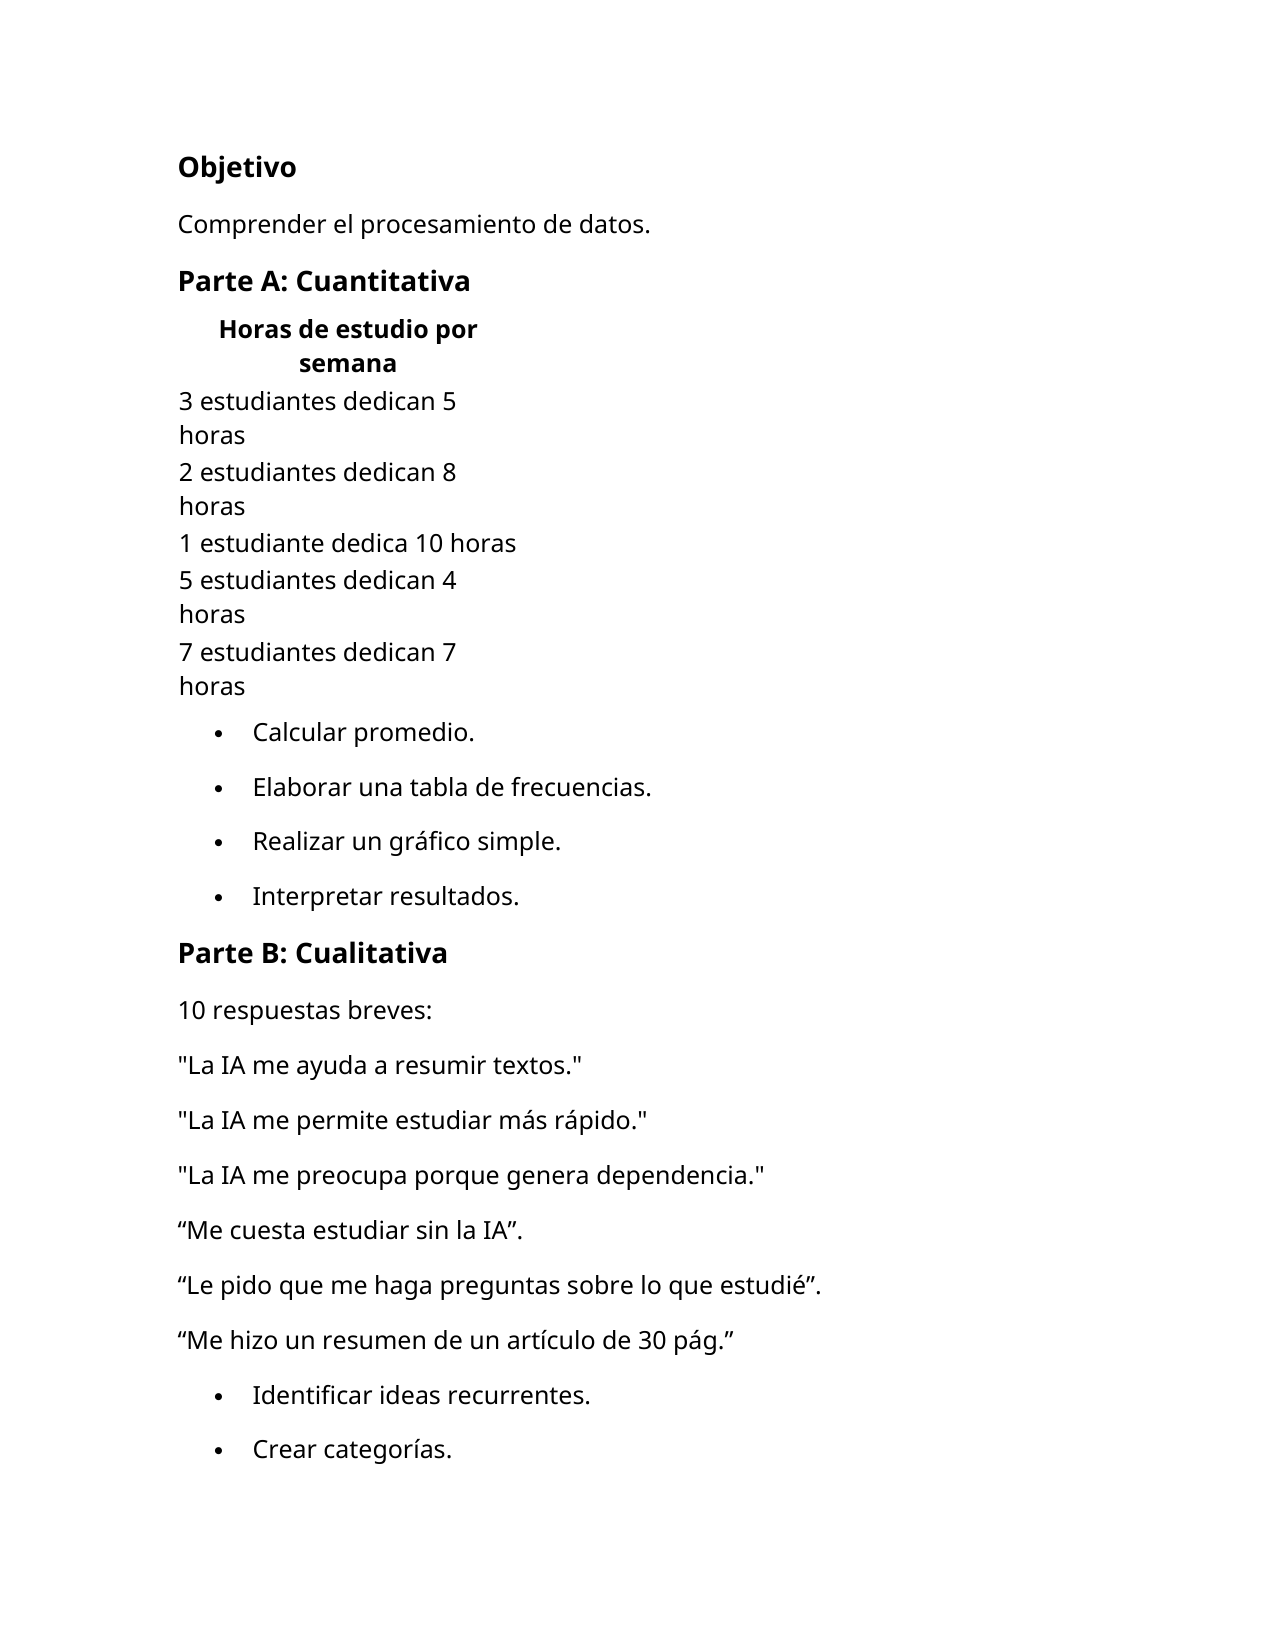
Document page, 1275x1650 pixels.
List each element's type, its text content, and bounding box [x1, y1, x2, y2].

table_header Horas de estudio por semana [177, 310, 519, 382]
text “Me hizo un resumen de un artículo de 30 pág.” [177, 1322, 1098, 1356]
subtitle Parte A: Cuantitativa [177, 262, 1098, 300]
list Interpretar resultados. [215, 879, 1098, 913]
text "La IA me permite estudiar más rápido." [177, 1103, 1098, 1137]
table_cell 2 estudiantes dedican 8 horas [177, 453, 519, 524]
list Elaborar una tabla de frecuencias. [215, 769, 1098, 803]
text 10 respuestas breves: [177, 993, 1098, 1027]
text "La IA me ayuda a resumir textos." [177, 1048, 1098, 1082]
list Calcular promedio. [215, 714, 1098, 748]
text "La IA me preocupa porque genera dependencia." [177, 1158, 1098, 1192]
list Identificar ideas recurrentes. [215, 1377, 1098, 1411]
table_cell 1 estudiante dedica 10 horas [177, 524, 519, 561]
table_cell 3 estudiantes dedican 5 horas [177, 382, 519, 453]
text “Me cuesta estudiar sin la IA”. [177, 1213, 1098, 1247]
list Crear categorías. [215, 1432, 1098, 1466]
subtitle Parte B: Cualitativa [177, 934, 1098, 972]
text Comprender el procesamiento de datos. [177, 207, 1098, 241]
table_cell 5 estudiantes dedican 4 horas [177, 561, 519, 633]
table_cell 7 estudiantes dedican 7 horas [177, 633, 519, 704]
text “Le pido que me haga preguntas sobre lo que estudié”. [177, 1267, 1098, 1302]
subtitle Objetivo [177, 148, 1098, 186]
list Realizar un gráfico simple. [215, 824, 1098, 858]
